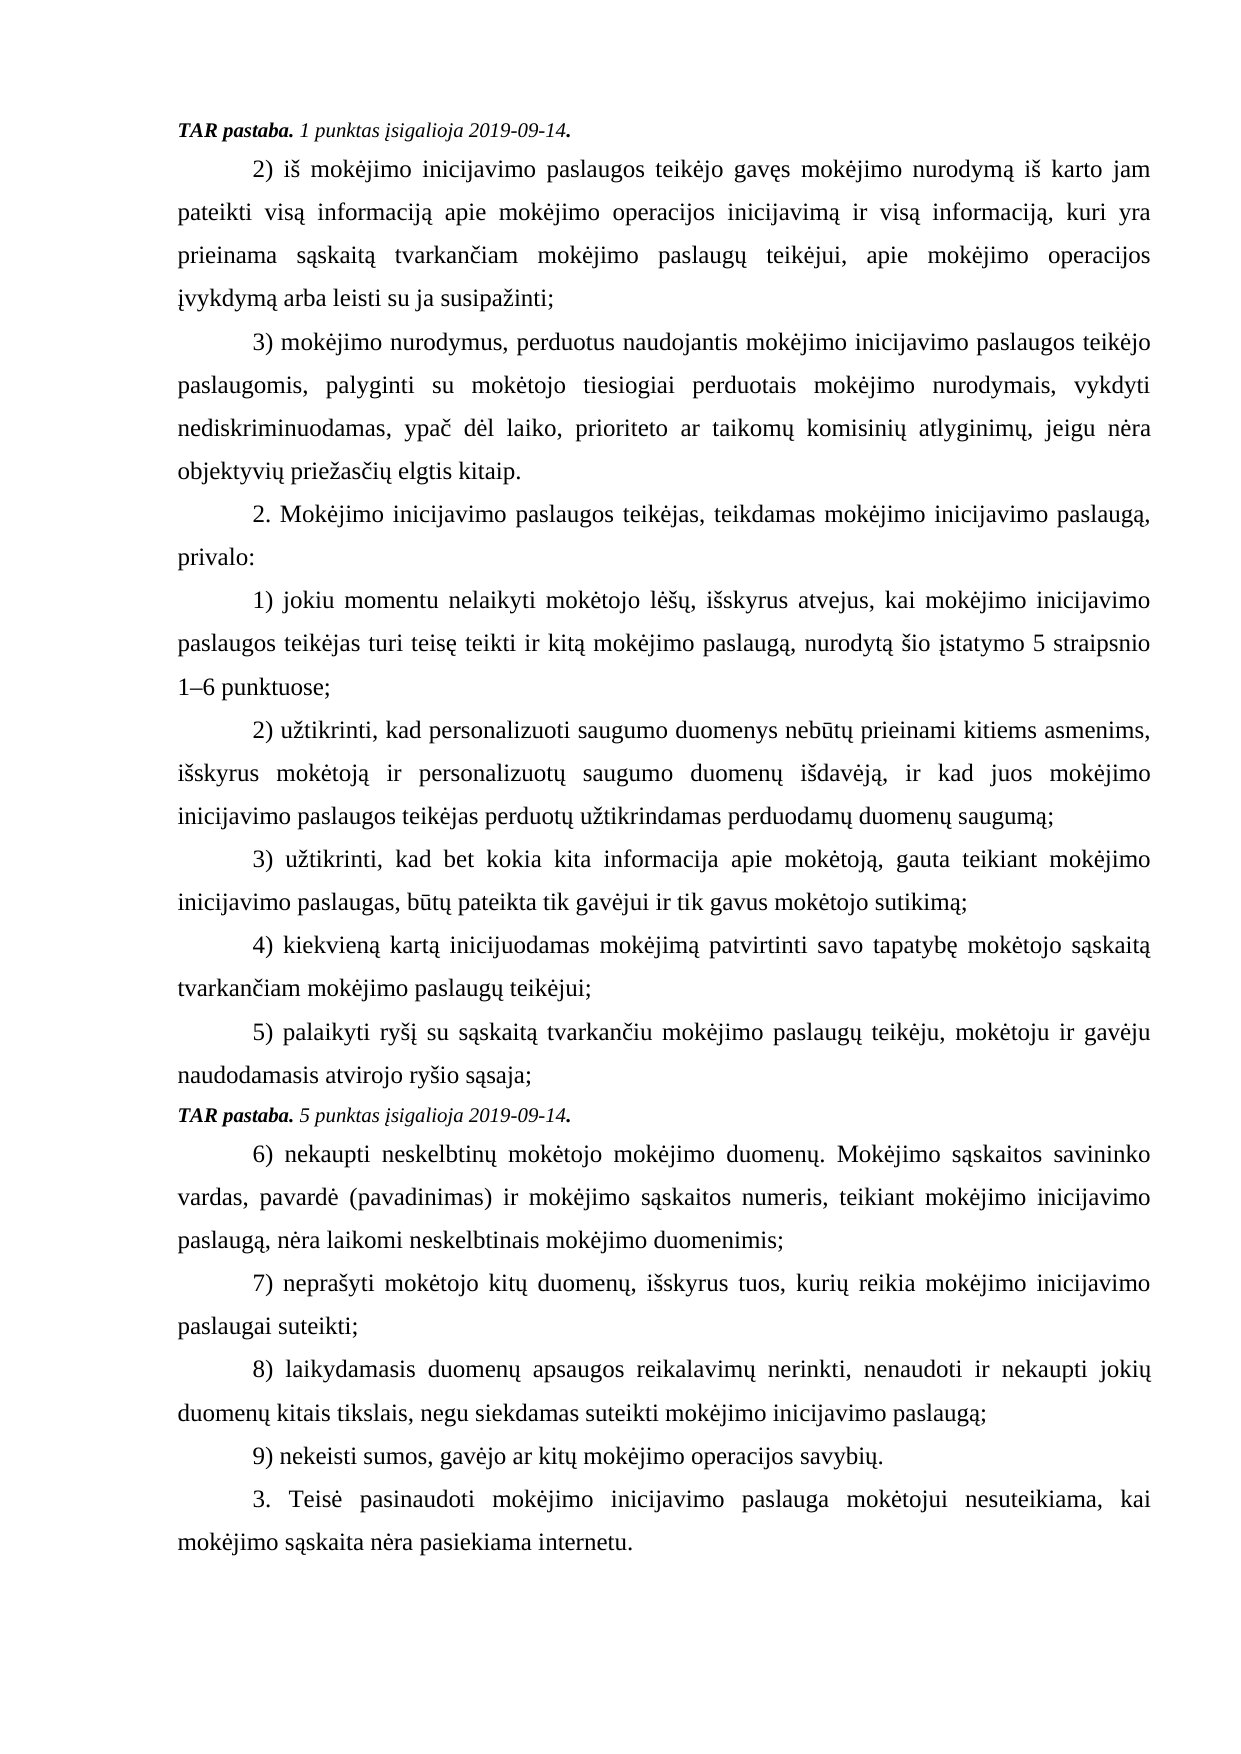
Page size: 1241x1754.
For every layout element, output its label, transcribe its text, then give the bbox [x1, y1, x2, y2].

text 3) mokėjimo nurodymus, perduotus naudojantis mokėjimo inicijavimo paslaugos teikėjo paslaugomis, palyginti su mokėtojo tiesiogiai perduotais mokėjimo nurodymais, vykdyti nediskriminuodamas, ypač dėl laiko, prioriteto ar taikomų komisinių atlyginimų, jeigu nėra objektyvių priežasčių elgtis kitaip. [177, 327, 1152, 485]
text 3) užtikrinti, kad bet kokia kita informacija apie mokėtoją, gauta teikiant mokėjimo inicijavimo paslaugas, būtų pateikta tik gavėjui ir tik gavus mokėtojo sutikimą; [177, 844, 1152, 916]
text TAR pastaba. 1 punktas įsigalioja 2019-09-14. [177, 118, 1152, 142]
text 7) neprašyti mokėtojo kitų duomenų, išskyrus tuos, kurių reikia mokėjimo inicijavimo paslaugai suteikti; [177, 1268, 1152, 1340]
text 8) laikydamasis duomenų apsaugos reikalavimų nerinkti, nenaudoti ir nekaupti jokių duomenų kitais tikslais, negu siekdamas suteikti mokėjimo inicijavimo paslaugą; [177, 1354, 1152, 1426]
text 3. Teisė pasinaudoti mokėjimo inicijavimo paslauga mokėtojui nesuteikiama, kai mokėjimo sąskaita nėra pasiekiama internetu. [177, 1484, 1152, 1556]
text 9) nekeisti sumos, gavėjo ar kitų mokėjimo operacijos savybių. [177, 1441, 1152, 1469]
text 4) kiekvieną kartą inicijuodamas mokėjimą patvirtinti savo tapatybę mokėtojo sąskaitą tvarkančiam mokėjimo paslaugų teikėjui; [177, 930, 1152, 1002]
text 1) jokiu momentu nelaikyti mokėtojo lėšų, išskyrus atvejus, kai mokėjimo inicijavimo paslaugos teikėjas turi teisę teikti ir kitą mokėjimo paslaugą, nurodytą šio įstatymo 5 straipsnio 1–6 punktuose; [177, 585, 1152, 700]
text 6) nekaupti neskelbtinų mokėtojo mokėjimo duomenų. Mokėjimo sąskaitos savininko vardas, pavardė (pavadinimas) ir mokėjimo sąskaitos numeris, teikiant mokėjimo inicijavimo paslaugą, nėra laikomi neskelbtinais mokėjimo duomenimis; [177, 1139, 1152, 1254]
text 2) užtikrinti, kad personalizuoti saugumo duomenys nebūtų prieinami kitiems asmenims, išskyrus mokėtoją ir personalizuotų saugumo duomenų išdavėją, ir kad juos mokėjimo inicijavimo paslaugos teikėjas perduotų užtikrindamas perduodamų duomenų saugumą; [177, 715, 1152, 830]
text 5) palaikyti ryšį su sąskaitą tvarkančiu mokėjimo paslaugų teikėju, mokėtoju ir gavėju naudodamasis atvirojo ryšio sąsaja; [177, 1017, 1152, 1088]
text TAR pastaba. 5 punktas įsigalioja 2019-09-14. [177, 1103, 1152, 1127]
text 2. Mokėjimo inicijavimo paslaugos teikėjas, teikdamas mokėjimo inicijavimo paslaugą, privalo: [177, 499, 1152, 571]
text 2) iš mokėjimo inicijavimo paslaugos teikėjo gavęs mokėjimo nurodymą iš karto jam pateikti visą informaciją apie mokėjimo operacijos inicijavimą ir visą informaciją, kuri yra prieinama sąskaitą tvarkančiam mokėjimo paslaugų teikėjui, apie mokėjimo operacijos įvykdymą arba leisti su ja susipažinti; [177, 154, 1152, 312]
